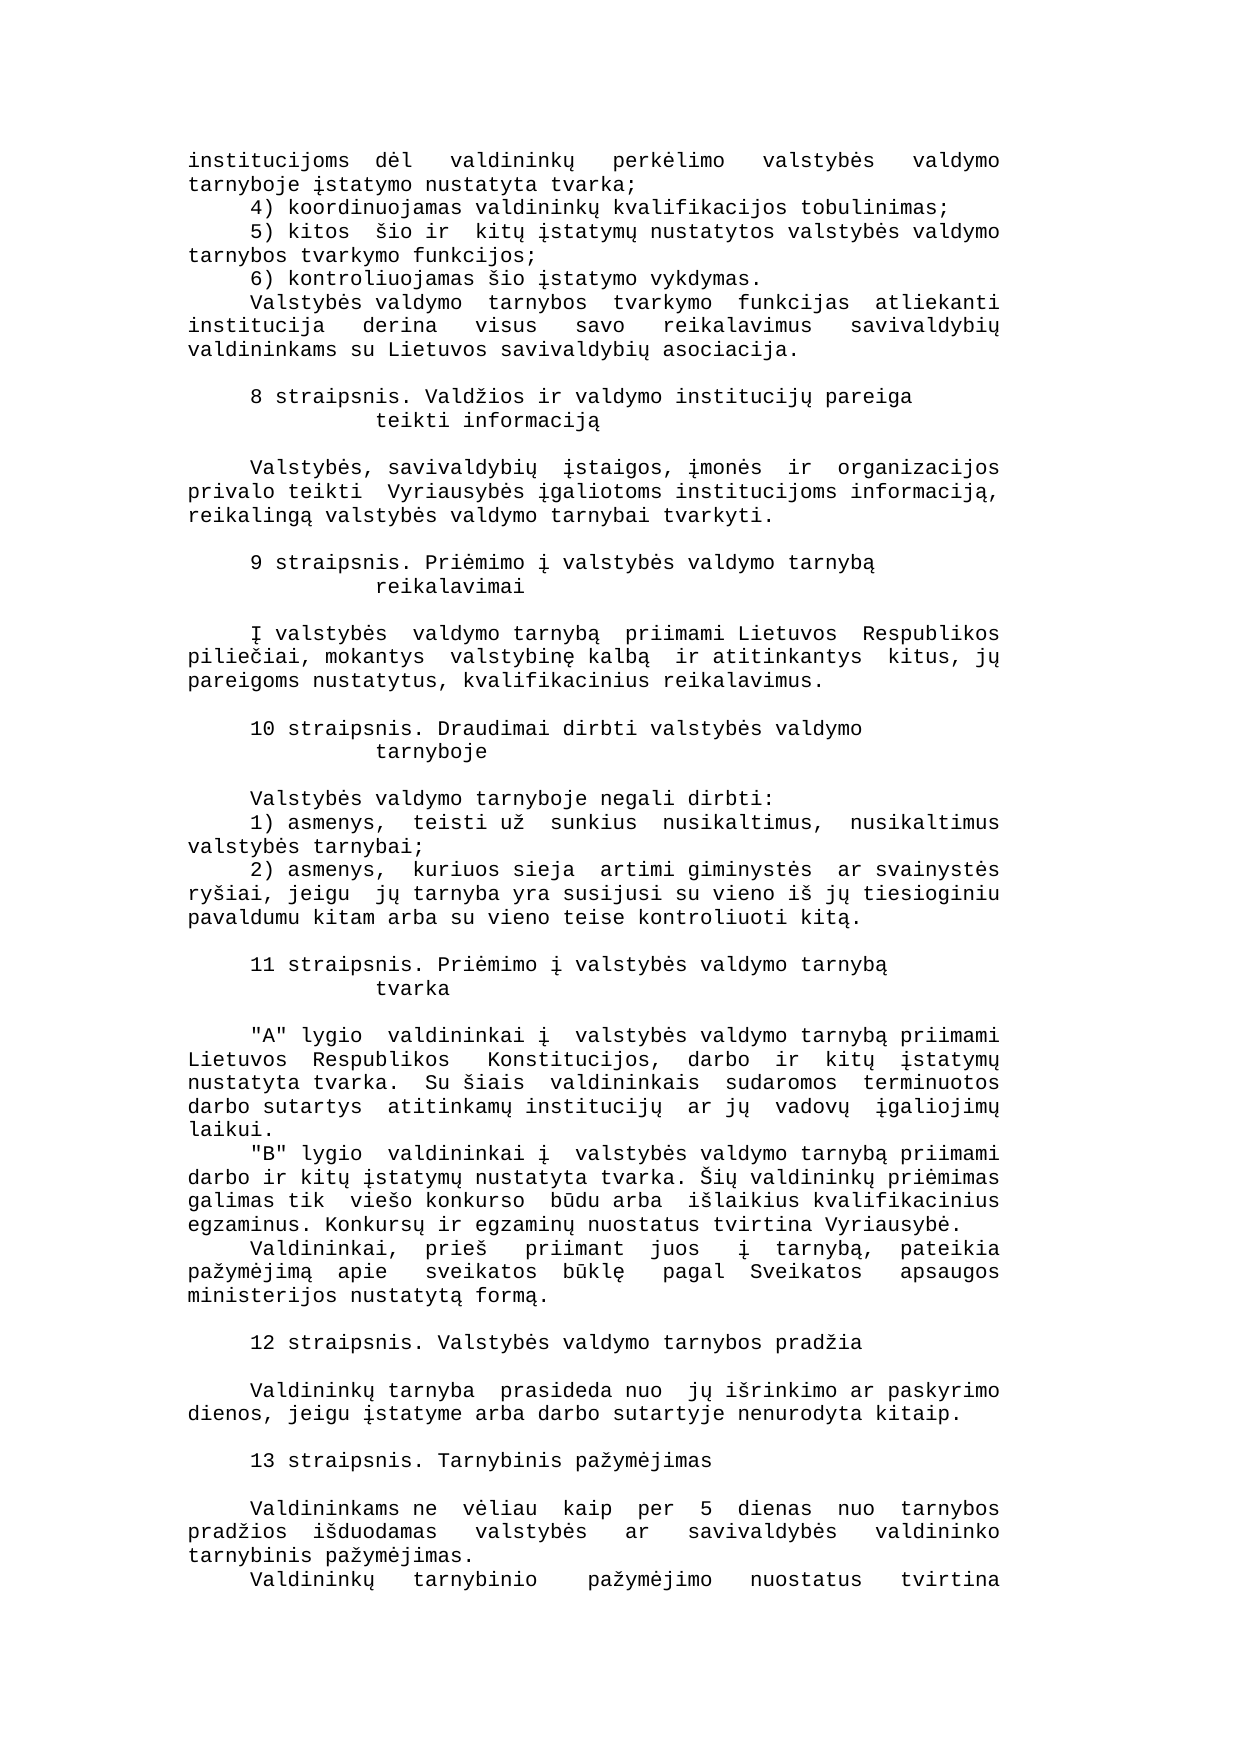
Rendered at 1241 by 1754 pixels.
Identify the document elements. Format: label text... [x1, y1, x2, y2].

text reikalavimai [187, 576, 1053, 599]
text 6) kontroliuojamas šio įstatymo vykdymas. [187, 268, 1053, 292]
text tarnyboje [187, 741, 1053, 765]
text teikti informaciją [187, 410, 1053, 434]
text egzaminus. Konkursų ir egzaminų nuostatus tvirtina Vyriausybė. [187, 1214, 1053, 1238]
text 2) asmenys, kuriuos sieja artimi giminystės ar svainystės [187, 859, 1053, 883]
text 13 straipsnis. Tarnybinis pažymėjimas [187, 1451, 1053, 1474]
text 4) koordinuojamas valdininkų kvalifikacijos tobulinimas; [187, 197, 1053, 221]
text darbo ir kitų įstatymų nustatyta tvarka. Šių valdininkų priėmimas [187, 1167, 1053, 1190]
text tarnyboje įstatymo nustatyta tvarka; [187, 174, 1053, 197]
text "A" lygio valdininkai į valstybės valdymo tarnybą priimami [187, 1025, 1053, 1048]
text ministerijos nustatytą formą. [187, 1285, 1053, 1309]
text laikui. [187, 1119, 1053, 1143]
text tvarka [187, 978, 1053, 1001]
text privalo teikti Vyriausybės įgaliotoms institucijoms informaciją, [187, 481, 1053, 505]
text pradžios išduodamas valstybės ar savivaldybės valdininko [187, 1521, 1053, 1545]
text valstybės tarnybai; [187, 836, 1053, 859]
text Valstybės valdymo tarnybos tvarkymo funkcijas atliekanti [187, 292, 1053, 316]
text institucijoms dėl valdininkų perkėlimo valstybės valdymo [187, 150, 1053, 174]
text galimas tik viešo konkurso būdu arba išlaikius kvalifikacinius [187, 1190, 1053, 1214]
text 8 straipsnis. Valdžios ir valdymo institucijų pareiga [187, 386, 1053, 410]
text 10 straipsnis. Draudimai dirbti valstybės valdymo [187, 717, 1053, 741]
text Valstybės valdymo tarnyboje negali dirbti: [187, 788, 1053, 812]
text 11 straipsnis. Priėmimo į valstybės valdymo tarnybą [187, 954, 1053, 978]
text reikalingą valstybės valdymo tarnybai tvarkyti. [187, 505, 1053, 528]
text 9 straipsnis. Priėmimo į valstybės valdymo tarnybą [187, 552, 1053, 576]
text 1) asmenys, teisti už sunkius nusikaltimus, nusikaltimus [187, 812, 1053, 836]
text Valstybės, savivaldybių įstaigos, įmonės ir organizacijos [187, 457, 1053, 481]
text ryšiai, jeigu jų tarnyba yra susijusi su vieno iš jų tiesioginiu [187, 883, 1053, 907]
text Valdininkų tarnyba prasideda nuo jų išrinkimo ar paskyrimo [187, 1379, 1053, 1403]
text Lietuvos Respublikos Konstitucijos, darbo ir kitų įstatymų [187, 1048, 1053, 1072]
text pažymėjimą apie sveikatos būklę pagal Sveikatos apsaugos [187, 1261, 1053, 1285]
text pareigoms nustatytus, kvalifikacinius reikalavimus. [187, 670, 1053, 694]
text 5) kitos šio ir kitų įstatymų nustatytos valstybės valdymo [187, 221, 1053, 244]
text darbo sutartys atitinkamų institucijų ar jų vadovų įgaliojimų [187, 1096, 1053, 1119]
text pavaldumu kitam arba su vieno teise kontroliuoti kitą. [187, 907, 1053, 930]
text nustatyta tvarka. Su šiais valdininkais sudaromos terminuotos [187, 1072, 1053, 1096]
text Valdininkai, prieš priimant juos į tarnybą, pateikia [187, 1238, 1053, 1261]
text institucija derina visus savo reikalavimus savivaldybių [187, 316, 1053, 339]
text tarnybinis pažymėjimas. [187, 1545, 1053, 1569]
text 12 straipsnis. Valstybės valdymo tarnybos pradžia [187, 1332, 1053, 1356]
text "B" lygio valdininkai į valstybės valdymo tarnybą priimami [187, 1143, 1053, 1167]
text piliečiai, mokantys valstybinę kalbą ir atitinkantys kitus, jų [187, 647, 1053, 670]
text valdininkams su Lietuvos savivaldybių asociacija. [187, 339, 1053, 363]
text tarnybos tvarkymo funkcijos; [187, 244, 1053, 268]
text Į valstybės valdymo tarnybą priimami Lietuvos Respublikos [187, 623, 1053, 647]
text dienos, jeigu įstatyme arba darbo sutartyje nenurodyta kitaip. [187, 1403, 1053, 1427]
text Valdininkų tarnybinio pažymėjimo nuostatus tvirtina [187, 1569, 1053, 1592]
text Valdininkams ne vėliau kaip per 5 dienas nuo tarnybos [187, 1498, 1053, 1521]
